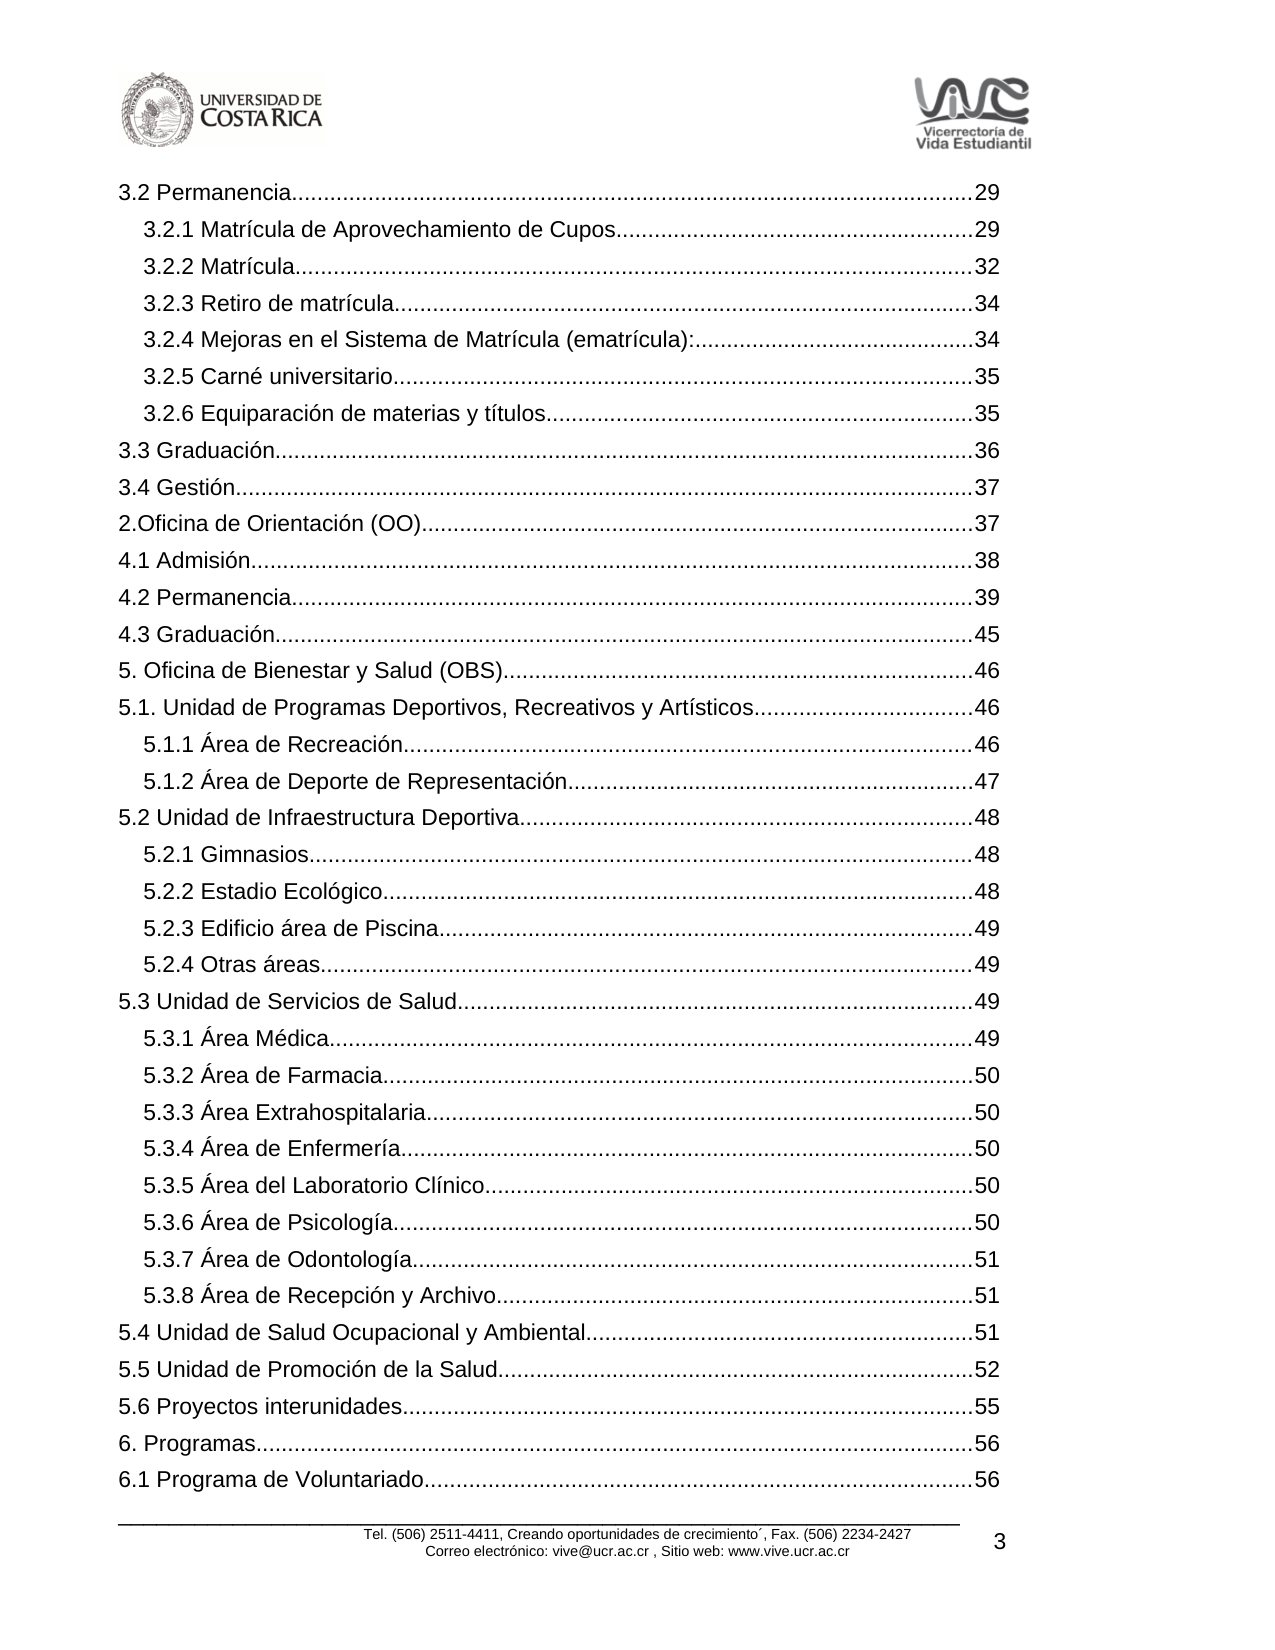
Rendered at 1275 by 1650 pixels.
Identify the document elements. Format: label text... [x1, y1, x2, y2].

text 5.2.1 Gimnasios 48 [143, 841, 1157, 867]
text 3.4 Gestión 37 [118, 473, 1157, 500]
text 5.6 Proyectos interunidades 55 [118, 1393, 1157, 1419]
text 6. Programas 56 [118, 1429, 1157, 1456]
text 5.3.3 Área Extrahospitalaria 50 [143, 1098, 1157, 1125]
text 5.1.2 Área de Deporte de Representación 47 [143, 768, 1157, 794]
text 4.1 Admisión 38 [118, 547, 1157, 573]
text 3.2.3 Retiro de matrícula 34 [143, 289, 1157, 316]
text 6.1 Programa de Voluntariado 56 [118, 1466, 1157, 1493]
text 4.3 Graduación 45 [118, 621, 1157, 647]
text 5.2.2 Estadio Ecológico 48 [143, 878, 1157, 904]
text 3.2.1 Matrícula de Aprovechamiento de Cupos 29 [143, 216, 1157, 242]
text 3.2.4 Mejoras en el Sistema de Matrícula (ematrícula): 34 [143, 326, 1157, 353]
text 5.3.6 Área de Psicología 50 [143, 1209, 1157, 1235]
text 5.3.5 Área del Laboratorio Clínico 50 [143, 1172, 1157, 1198]
text 3.2.5 Carné universitario 35 [143, 363, 1157, 389]
text 5.1. Unidad de Programas Deportivos, Recreativos y Artísticos 46 [118, 694, 1157, 720]
text 5.3 Unidad de Servicios de Salud 49 [118, 988, 1157, 1014]
text 5.2 Unidad de Infraestructura Deportiva 48 [118, 804, 1157, 831]
text 3.2.6 Equiparación de materias y títulos 35 [143, 400, 1157, 426]
text 5.4 Unidad de Salud Ocupacional y Ambiental 51 [118, 1319, 1157, 1346]
text 4.2 Permanencia 39 [118, 584, 1157, 610]
text 5.3.4 Área de Enfermería 50 [143, 1135, 1157, 1162]
text 3.2 Permanencia 29 [118, 179, 1157, 206]
text 3.3 Graduación 36 [118, 437, 1157, 463]
text 2.Oficina de Orientación (OO) 37 [118, 510, 1157, 537]
text 5.5 Unidad de Promoción de la Salud 52 [118, 1356, 1157, 1382]
text 3.2.2 Matrícula 32 [143, 253, 1157, 279]
text 5.3.8 Área de Recepción y Archivo 51 [143, 1282, 1157, 1309]
text 5.2.4 Otras áreas 49 [143, 951, 1157, 978]
text 5.3.7 Área de Odontología 51 [143, 1246, 1157, 1272]
text 5.3.1 Área Médica 49 [143, 1025, 1157, 1051]
text 5.3.2 Área de Farmacia 50 [143, 1062, 1157, 1088]
text 5. Oficina de Bienestar y Salud (OBS) 46 [118, 657, 1157, 684]
text 5.2.3 Edificio área de Piscina 49 [143, 915, 1157, 941]
text 5.1.1 Área de Recreación 46 [143, 731, 1157, 757]
